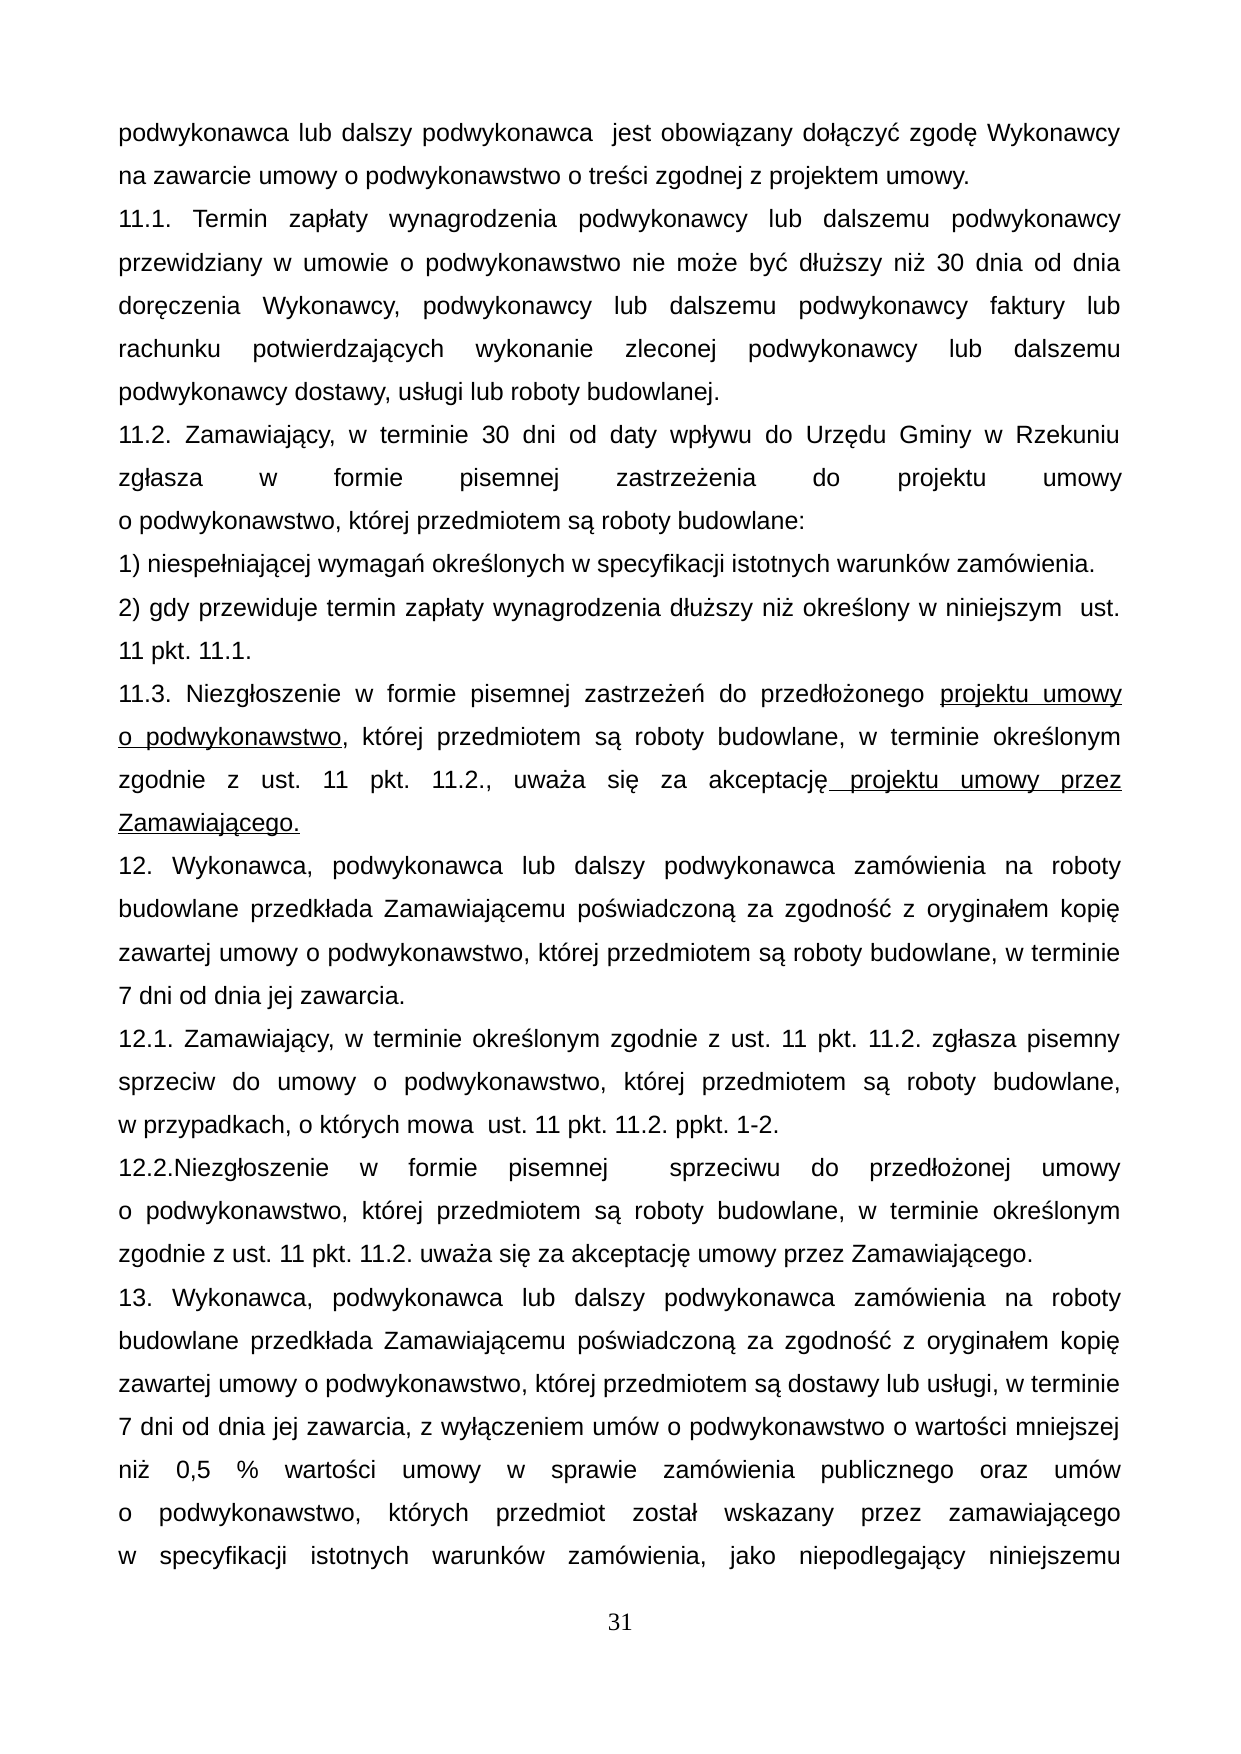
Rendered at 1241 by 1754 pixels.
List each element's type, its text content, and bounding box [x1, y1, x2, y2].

text 2) gdy przewiduje termin zapłaty wynagrodzenia dłuższy niż określony w niniejszym ust. 11 pkt. 11.1. [118, 592, 1122, 664]
text 12.1. Zamawiający, w terminie określonym zgodnie z ust. 11 pkt. 11.2. zgłasza pisemny sprzeciw do umowy o podwykonawstwo, której przedmiotem są roboty budowlane, w przypadkach, o których mowa ust. 11 pkt. 11.2. ppkt. 1-2. [118, 1024, 1122, 1139]
text 12.2.Niezgłoszenie w formie pisemnej sprzeciwu do przedłożonej umowy o podwykonawstwo, której przedmiotem są roboty budowlane, w terminie określonym zgodnie z ust. 11 pkt. 11.2. uważa się za akceptację umowy przez Zamawiającego. [118, 1153, 1122, 1268]
text 12. Wykonawca, podwykonawca lub dalszy podwykonawca zamówienia na roboty budowlane przedkłada Zamawiającemu poświadczoną za zgodność z oryginałem kopię zawartej umowy o podwykonawstwo, której przedmiotem są roboty budowlane, w terminie 7 dni od dnia jej zawarcia. [118, 851, 1122, 1009]
text podwykonawca lub dalszy podwykonawca jest obowiązany dołączyć zgodę Wykonawcy na zawarcie umowy o podwykonawstwo o treści zgodnej z projektem umowy. [118, 118, 1122, 190]
text 13. Wykonawca, podwykonawca lub dalszy podwykonawca zamówienia na roboty budowlane przedkłada Zamawiającemu poświadczoną za zgodność z oryginałem kopię zawartej umowy o podwykonawstwo, której przedmiotem są dostawy lub usługi, w terminie 7 dni od dnia jej zawarcia, z wyłączeniem umów o podwykonawstwo o wartości mniejszej niż 0,5 % wartości umowy w sprawie zamówienia publicznego oraz umów o podwykonawstwo, których przedmiot został wskazany przez zamawiającego w specyfikacji istotnych warunków zamówienia, jako niepodlegający niniejszemu [118, 1282, 1122, 1570]
text 11.3. Niezgłoszenie w formie pisemnej zastrzeżeń do przedłożonego projektu umowy o podwykonawstwo, której przedmiotem są roboty budowlane, w terminie określonym zgodnie z ust. 11 pkt. 11.2., uważa się za akceptację projektu umowy przez Zamawiającego. [118, 679, 1122, 837]
text 1) niespełniającej wymagań określonych w specyfikacji istotnych warunków zamówienia. [118, 549, 1122, 578]
text 11.1. Termin zapłaty wynagrodzenia podwykonawcy lub dalszemu podwykonawcy przewidziany w umowie o podwykonawstwo nie może być dłuższy niż 30 dnia od dnia doręczenia Wykonawcy, podwykonawcy lub dalszemu podwykonawcy faktury lub rachunku potwierdzających wykonanie zleconej podwykonawcy lub dalszemu podwykonawcy dostawy, usługi lub roboty budowlanej. [118, 204, 1122, 406]
text 11.2. Zamawiający, w terminie 30 dni od daty wpływu do Urzędu Gminy w Rzekuniu zgłasza w formie pisemnej zastrzeżenia do projektu umowy o podwykonawstwo, której przedmiotem są roboty budowlane: [118, 420, 1122, 535]
